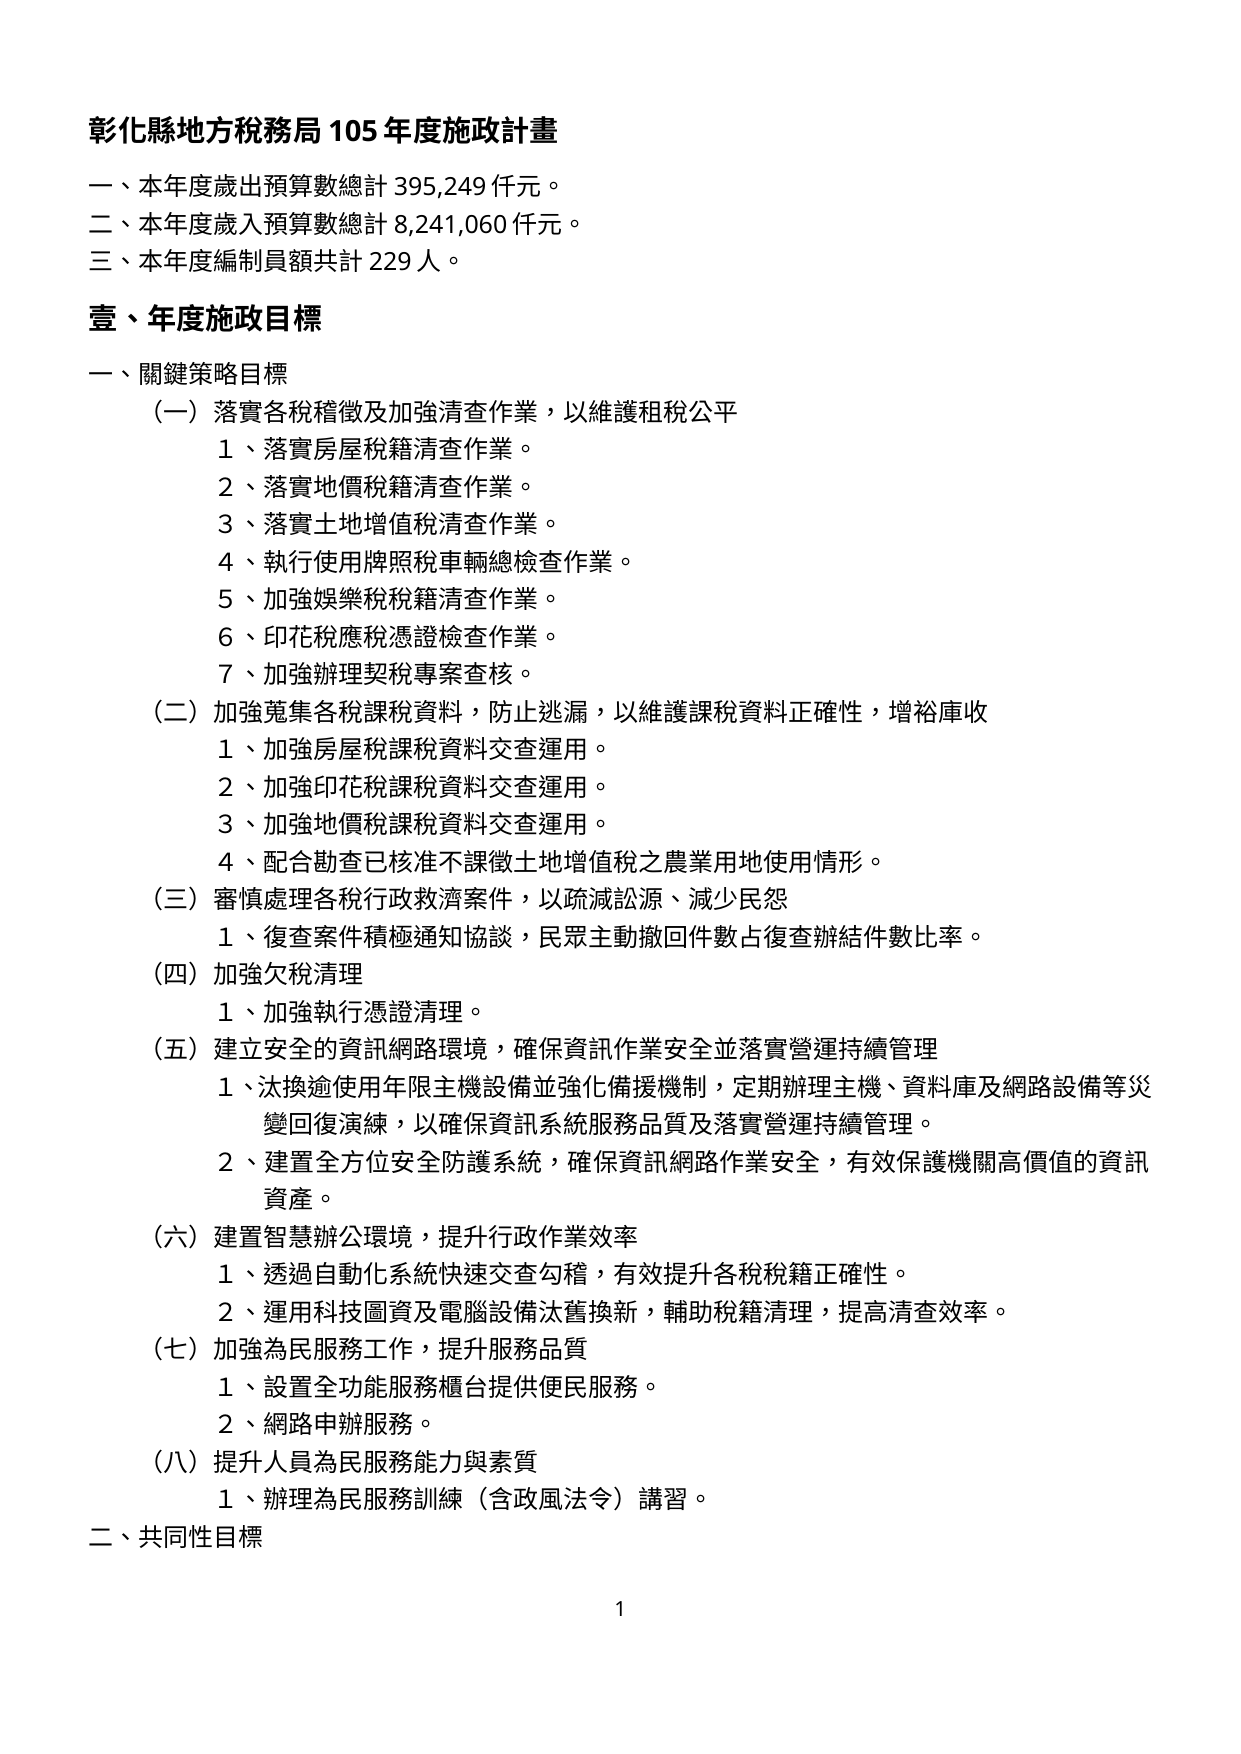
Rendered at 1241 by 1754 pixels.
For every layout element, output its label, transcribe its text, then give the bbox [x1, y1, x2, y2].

text １、落實房屋稅籍清查作業。 [214, 429, 1152, 466]
text １、汰換逾使用年限主機設備並強化備援機制，定期辦理主機、資料庫及網路設備等災變回復演練，以確保資訊系統服務品質及落實營運持續管理。 [214, 1066, 1152, 1141]
text １、復查案件積極通知協談，民眾主動撤回件數占復查辦結件數比率。 [214, 916, 1152, 954]
text ５、加強娛樂稅稅籍清查作業。 [214, 579, 1152, 616]
text （二）加強蒐集各稅課稅資料，防止逃漏，以維護課稅資料正確性，增裕庫收 [139, 691, 1152, 729]
text ２、運用科技圖資及電腦設備汰舊換新，輔助稅籍清理，提高清查效率。 [214, 1291, 1152, 1329]
text 一、關鍵策略目標 [89, 354, 1152, 391]
text 一、本年度歲出預算數總計395,249仟元。 [89, 166, 1152, 204]
text ２、網路申辦服務。 [214, 1404, 1152, 1441]
text ４、執行使用牌照稅車輛總檢查作業。 [214, 541, 1152, 579]
text １、加強房屋稅課稅資料交查運用。 [214, 729, 1152, 766]
text １、加強執行憑證清理。 [214, 991, 1152, 1029]
text （三）審慎處理各稅行政救濟案件，以疏減訟源、減少民怨 [139, 879, 1152, 916]
text （六）建置智慧辦公環境，提升行政作業效率 [139, 1216, 1152, 1254]
text ２、落實地價稅籍清查作業。 [214, 466, 1152, 504]
text （五）建立安全的資訊網路環境，確保資訊作業安全並落實營運持續管理 [139, 1029, 1152, 1066]
text 二、本年度歲入預算數總計8,241,060仟元。 [89, 204, 1152, 241]
text ３、加強地價稅課稅資料交查運用。 [214, 804, 1152, 841]
text １、設置全功能服務櫃台提供便民服務。 [214, 1366, 1152, 1404]
text （一）落實各稅稽徵及加強清查作業，以維護租稅公平 [139, 391, 1152, 429]
text ４、配合勘查已核准不課徵土地增值稅之農業用地使用情形。 [214, 841, 1152, 879]
text 三、本年度編制員額共計229人。 [89, 241, 1152, 279]
text ３、落實土地增值稅清查作業。 [214, 504, 1152, 541]
text （八）提升人員為民服務能力與素質 [139, 1441, 1152, 1479]
text ７、加強辦理契稅專案查核。 [214, 654, 1152, 691]
text （四）加強欠稅清理 [139, 954, 1152, 991]
text 二、共同性目標 [89, 1516, 1152, 1554]
text １、透過自動化系統快速交查勾稽，有效提升各稅稅籍正確性。 [214, 1254, 1152, 1291]
text ２、加強印花稅課稅資料交查運用。 [214, 766, 1152, 804]
text ６、印花稅應稅憑證檢查作業。 [214, 616, 1152, 654]
text 彰化縣地方稅務局105年度施政計畫 [89, 91, 1152, 166]
text ２、建置全方位安全防護系統，確保資訊網路作業安全，有效保護機關高價值的資訊資產。 [214, 1141, 1152, 1216]
text （七）加強為民服務工作，提升服務品質 [139, 1329, 1152, 1366]
text 壹、年度施政目標 [89, 279, 1152, 354]
text １、辦理為民服務訓練（含政風法令）講習。 [214, 1479, 1152, 1516]
